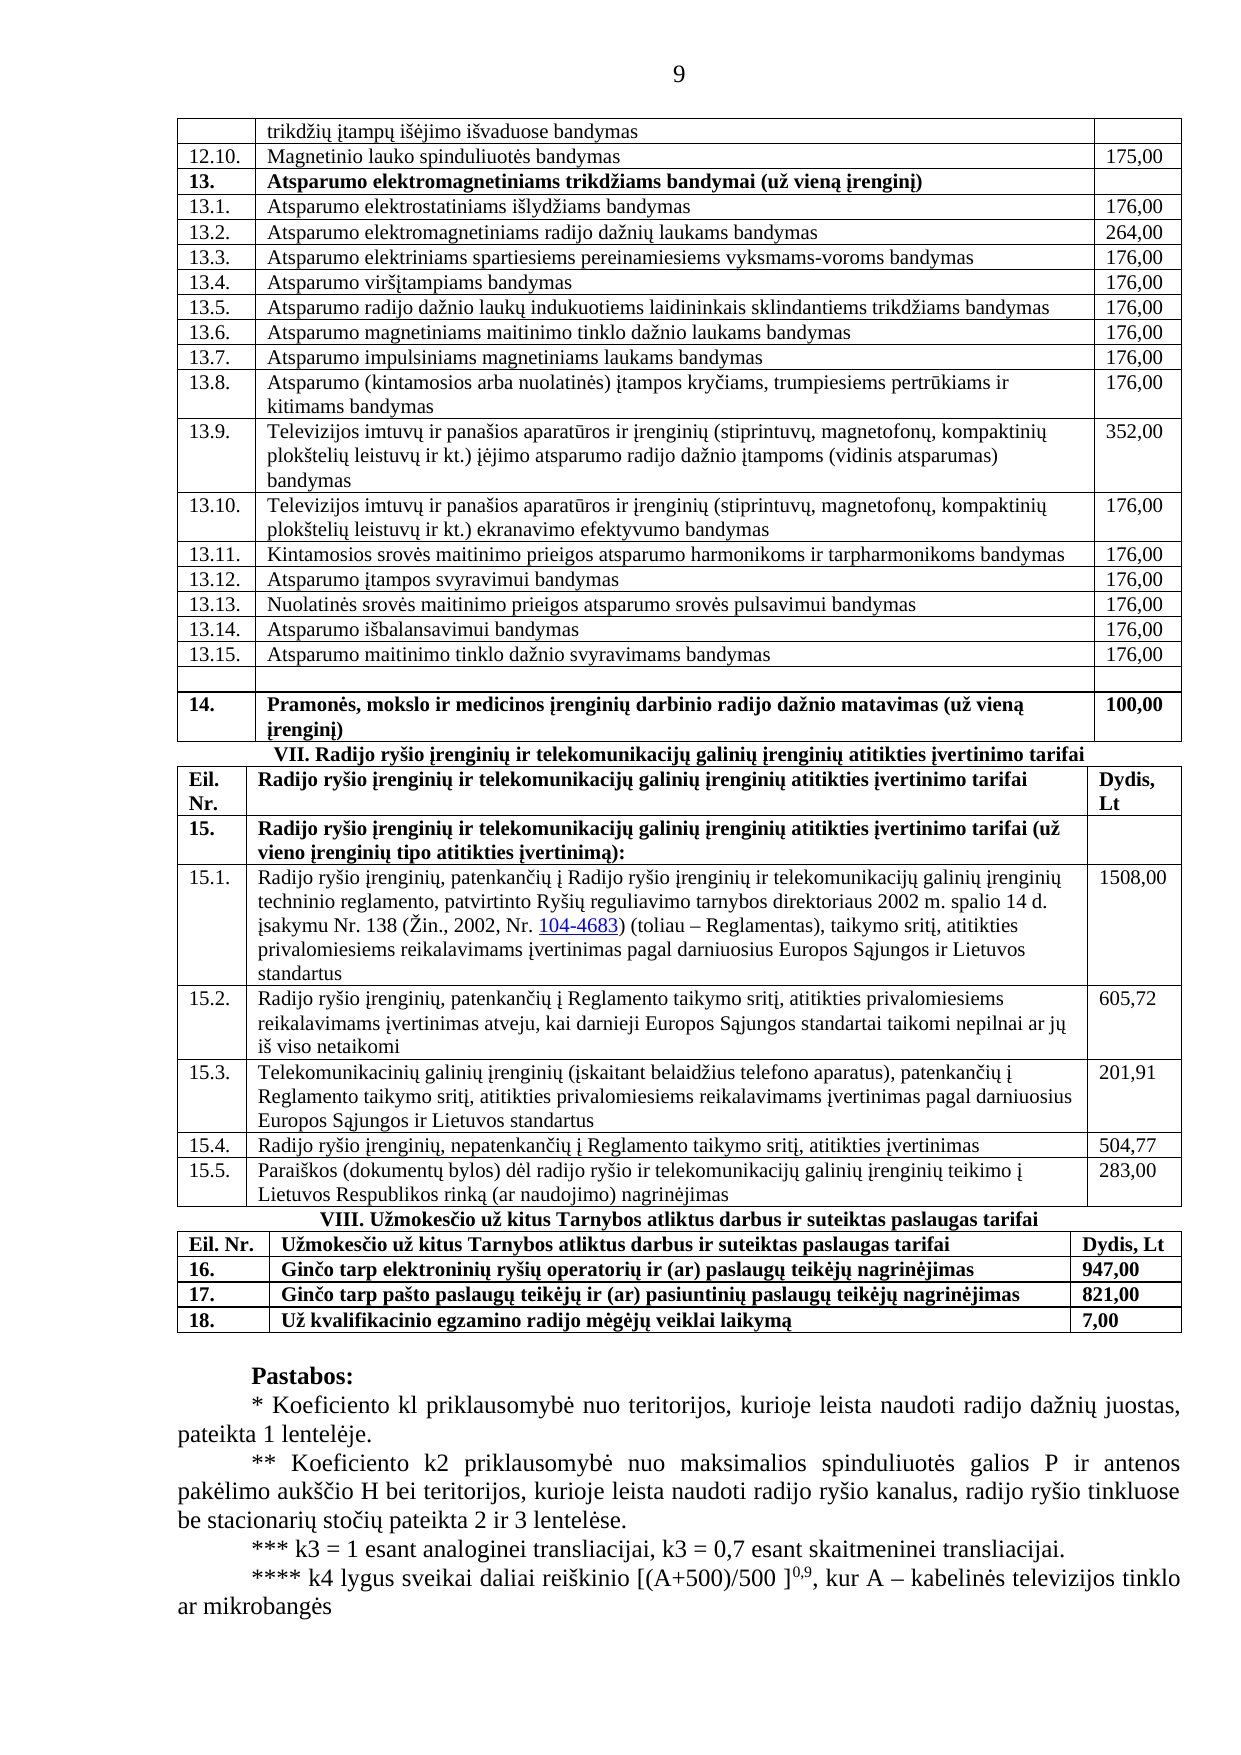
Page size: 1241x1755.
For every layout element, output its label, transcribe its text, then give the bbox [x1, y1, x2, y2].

table_header Eil. Nr. [178, 767, 246, 815]
table_cell 283,00 [1088, 1158, 1181, 1206]
text ** Koeficiento k2 priklausomybė nuo maksimalios spinduliuotės galios P ir antenos pakėlimo aukščio H bei teritorijos, kurioje leista naudoti radijo ryšio kanalus, radijo ryšio tinkluose be stacionarių stočių pateikta 2 ir 3 lentelėse. [177, 1448, 1181, 1534]
table_cell Nuolatinės srovės maitinimo prieigos atsparumo srovės pulsavimui bandymas [256, 592, 1094, 616]
table_cell trikdžių įtampų išėjimo išvaduose bandymas [256, 119, 1094, 143]
table_cell 13.10. [178, 493, 255, 541]
table_cell Televizijos imtuvų ir panašios aparatūros ir įrenginių (stiprintuvų, magnetofonų, kompaktinių plokštelių leistuvų ir kt.) ekranavimo efektyvumo bandymas [256, 493, 1094, 541]
table_cell Kintamosios srovės maitinimo prieigos atsparumo harmonikoms ir tarpharmonikoms bandymas [256, 542, 1094, 566]
table_cell 1508,00 [1088, 865, 1181, 985]
table_cell 13.7. [178, 345, 255, 369]
table_cell 7,00 [1071, 1308, 1181, 1332]
table_cell 13.13. [178, 592, 255, 616]
text *** k3 = 1 esant analoginei transliacijai, k3 = 0,7 esant skaitmeninei transliacijai. [177, 1534, 1181, 1563]
table_cell 15. [178, 816, 246, 864]
table_cell 15.3. [178, 1060, 246, 1132]
table_cell Televizijos imtuvų ir panašios aparatūros ir įrenginių (stiprintuvų, magnetofonų, kompaktinių plokštelių leistuvų ir kt.) įėjimo atsparumo radijo dažnio įtampoms (vidinis atsparumas) bandymas [256, 419, 1094, 492]
table_cell Atsparumo išbalansavimui bandymas [256, 617, 1094, 641]
table_cell Magnetinio lauko spinduliuotės bandymas [256, 144, 1094, 168]
table_cell 176,00 [1095, 295, 1181, 319]
table_cell 16. [178, 1257, 269, 1281]
table_cell Atsparumo elektromagnetiniams radijo dažnių laukams bandymas [256, 220, 1094, 244]
table_cell 201,91 [1088, 1060, 1181, 1132]
table_cell 15.1. [178, 865, 246, 985]
table_cell 176,00 [1095, 642, 1181, 666]
table_cell Radijo ryšio įrenginių, patenkančių į Reglamento taikymo sritį, atitikties privalomiesiems reikalavimams įvertinimas atveju, kai darnieji Europos Sąjungos standartai taikomi nepilnai ar jų iš viso netaikomi [247, 986, 1087, 1058]
table_cell 176,00 [1095, 592, 1181, 616]
table_cell 504,77 [1088, 1133, 1181, 1157]
table_cell 13.14. [178, 617, 255, 641]
table_cell 12.10. [178, 144, 255, 168]
table_cell 13.5. [178, 295, 255, 319]
table_cell [256, 667, 1094, 691]
text **** k4 lygus sveikai daliai reiškinio [(A+500)/500 ]0,9, kur A – kabelinės televizijos tinklo ar mikrobangės [177, 1563, 1181, 1620]
table_cell 352,00 [1095, 419, 1181, 492]
table_cell 13.2. [178, 220, 255, 244]
table_cell 13.11. [178, 542, 255, 566]
table_cell 821,00 [1071, 1283, 1181, 1306]
table_cell 17. [178, 1283, 269, 1306]
table_cell [1095, 667, 1181, 691]
table_cell 18. [178, 1308, 269, 1332]
table_cell Radijo ryšio įrenginių, nepatenkančių į Reglamento taikymo sritį, atitikties įvertinimas [247, 1133, 1087, 1157]
table_cell 13.4. [178, 270, 255, 294]
table_header Radijo ryšio įrenginių ir telekomunikacijų galinių įrenginių atitikties įvertinimo tarifai [247, 767, 1087, 815]
table_cell Atsparumo elektrostatiniams išlydžiams bandymas [256, 195, 1094, 218]
text VIII. Užmokesčio už kitus Tarnybos atliktus darbus ir suteiktas paslaugas tarifai [177, 1207, 1181, 1231]
table_cell 176,00 [1095, 320, 1181, 344]
table_cell Atsparumo elektromagnetiniams trikdžiams bandymai (už vieną įrenginį) [256, 169, 1094, 193]
table_cell Atsparumo įtampos svyravimui bandymas [256, 567, 1094, 591]
table_cell Atsparumo magnetiniams maitinimo tinklo dažnio laukams bandymas [256, 320, 1094, 344]
table_cell 176,00 [1095, 542, 1181, 566]
table_cell 13.1. [178, 195, 255, 218]
text VII. Radijo ryšio įrenginių ir telekomunikacijų galinių įrenginių atitikties įvertinimo tarifai [177, 742, 1181, 766]
table_cell 176,00 [1095, 370, 1181, 418]
table_cell 176,00 [1095, 245, 1181, 269]
table_cell 13.9. [178, 419, 255, 492]
table_cell 13. [178, 169, 255, 193]
table_cell Radijo ryšio įrenginių ir telekomunikacijų galinių įrenginių atitikties įvertinimo tarifai (už vieno įrenginių tipo atitikties įvertinimą): [247, 816, 1087, 864]
table_cell 176,00 [1095, 345, 1181, 369]
table_header Užmokesčio už kitus Tarnybos atliktus darbus ir suteiktas paslaugas tarifai [270, 1232, 1070, 1256]
table_cell [1095, 119, 1181, 143]
text * Koeficiento kl priklausomybė nuo teritorijos, kurioje leista naudoti radijo dažnių juostas, pateikta 1 lentelėje. [177, 1390, 1181, 1448]
table_cell 15.5. [178, 1158, 246, 1206]
table_cell Atsparumo (kintamosios arba nuolatinės) įtampos kryčiams, trumpiesiems pertrūkiams ir kitimams bandymas [256, 370, 1094, 418]
table_cell 13.3. [178, 245, 255, 269]
table_header Dydis, Lt [1088, 767, 1181, 815]
table_cell 176,00 [1095, 617, 1181, 641]
table_cell Už kvalifikacinio egzamino radijo mėgėjų veiklai laikymą [270, 1308, 1070, 1332]
table_cell 605,72 [1088, 986, 1181, 1058]
table_cell 176,00 [1095, 195, 1181, 218]
table_cell 15.4. [178, 1133, 246, 1157]
table_cell Ginčo tarp pašto paslaugų teikėjų ir (ar) pasiuntinių paslaugų teikėjų nagrinėjimas [270, 1283, 1070, 1306]
table_cell 100,00 [1095, 693, 1181, 741]
text Pastabos: [177, 1361, 1181, 1390]
table_cell Atsparumo maitinimo tinklo dažnio svyravimams bandymas [256, 642, 1094, 666]
table_cell Telekomunikacinių galinių įrenginių (įskaitant belaidžius telefono aparatus), patenkančių į Reglamento taikymo sritį, atitikties privalomiesiems reikalavimams įvertinimas pagal darniuosius Europos Sąjungos ir Lietuvos standartus [247, 1060, 1087, 1132]
table_cell Atsparumo elektriniams spartiesiems pereinamiesiems vyksmams-voroms bandymas [256, 245, 1094, 269]
table_cell 13.8. [178, 370, 255, 418]
table_cell 176,00 [1095, 270, 1181, 294]
table_cell Paraiškos (dokumentų bylos) dėl radijo ryšio ir telekomunikacijų galinių įrenginių teikimo į Lietuvos Respublikos rinką (ar naudojimo) nagrinėjimas [247, 1158, 1087, 1206]
table_header Dydis, Lt [1071, 1232, 1181, 1256]
table_cell 947,00 [1071, 1257, 1181, 1281]
table_cell [1088, 816, 1181, 864]
table_cell 176,00 [1095, 493, 1181, 541]
table_cell 13.12. [178, 567, 255, 591]
table_cell [178, 667, 255, 691]
table_cell Ginčo tarp elektroninių ryšių operatorių ir (ar) paslaugų teikėjų nagrinėjimas [270, 1257, 1070, 1281]
table_cell Atsparumo radijo dažnio laukų indukuotiems laidininkais sklindantiems trikdžiams bandymas [256, 295, 1094, 319]
table_cell Pramonės, mokslo ir medicinos įrenginių darbinio radijo dažnio matavimas (už vieną įrenginį) [256, 693, 1094, 741]
table_cell 14. [178, 693, 255, 741]
table_cell 175,00 [1095, 144, 1181, 168]
table_cell 176,00 [1095, 567, 1181, 591]
table_cell Atsparumo viršįtampiams bandymas [256, 270, 1094, 294]
table_cell 264,00 [1095, 220, 1181, 244]
table_cell 13.15. [178, 642, 255, 666]
table_header Eil. Nr. [178, 1232, 269, 1256]
table_cell 15.2. [178, 986, 246, 1058]
table_cell [1095, 169, 1181, 193]
table_cell Atsparumo impulsiniams magnetiniams laukams bandymas [256, 345, 1094, 369]
table_cell 13.6. [178, 320, 255, 344]
table_cell Radijo ryšio įrenginių, patenkančių į Radijo ryšio įrenginių ir telekomunikacijų galinių įrenginių techninio reglamento, patvirtinto Ryšių reguliavimo tarnybos direktoriaus 2002 m. spalio 14 d. įsakymu Nr. 138 (Žin., 2002, Nr. 104-4683) (toliau – Reglamentas), taikymo sritį, atitikties privalomiesiems reikalavimams įvertinimas pagal darniuosius Europos Sąjungos ir Lietuvos standartus [247, 865, 1087, 985]
table_cell [178, 119, 255, 143]
